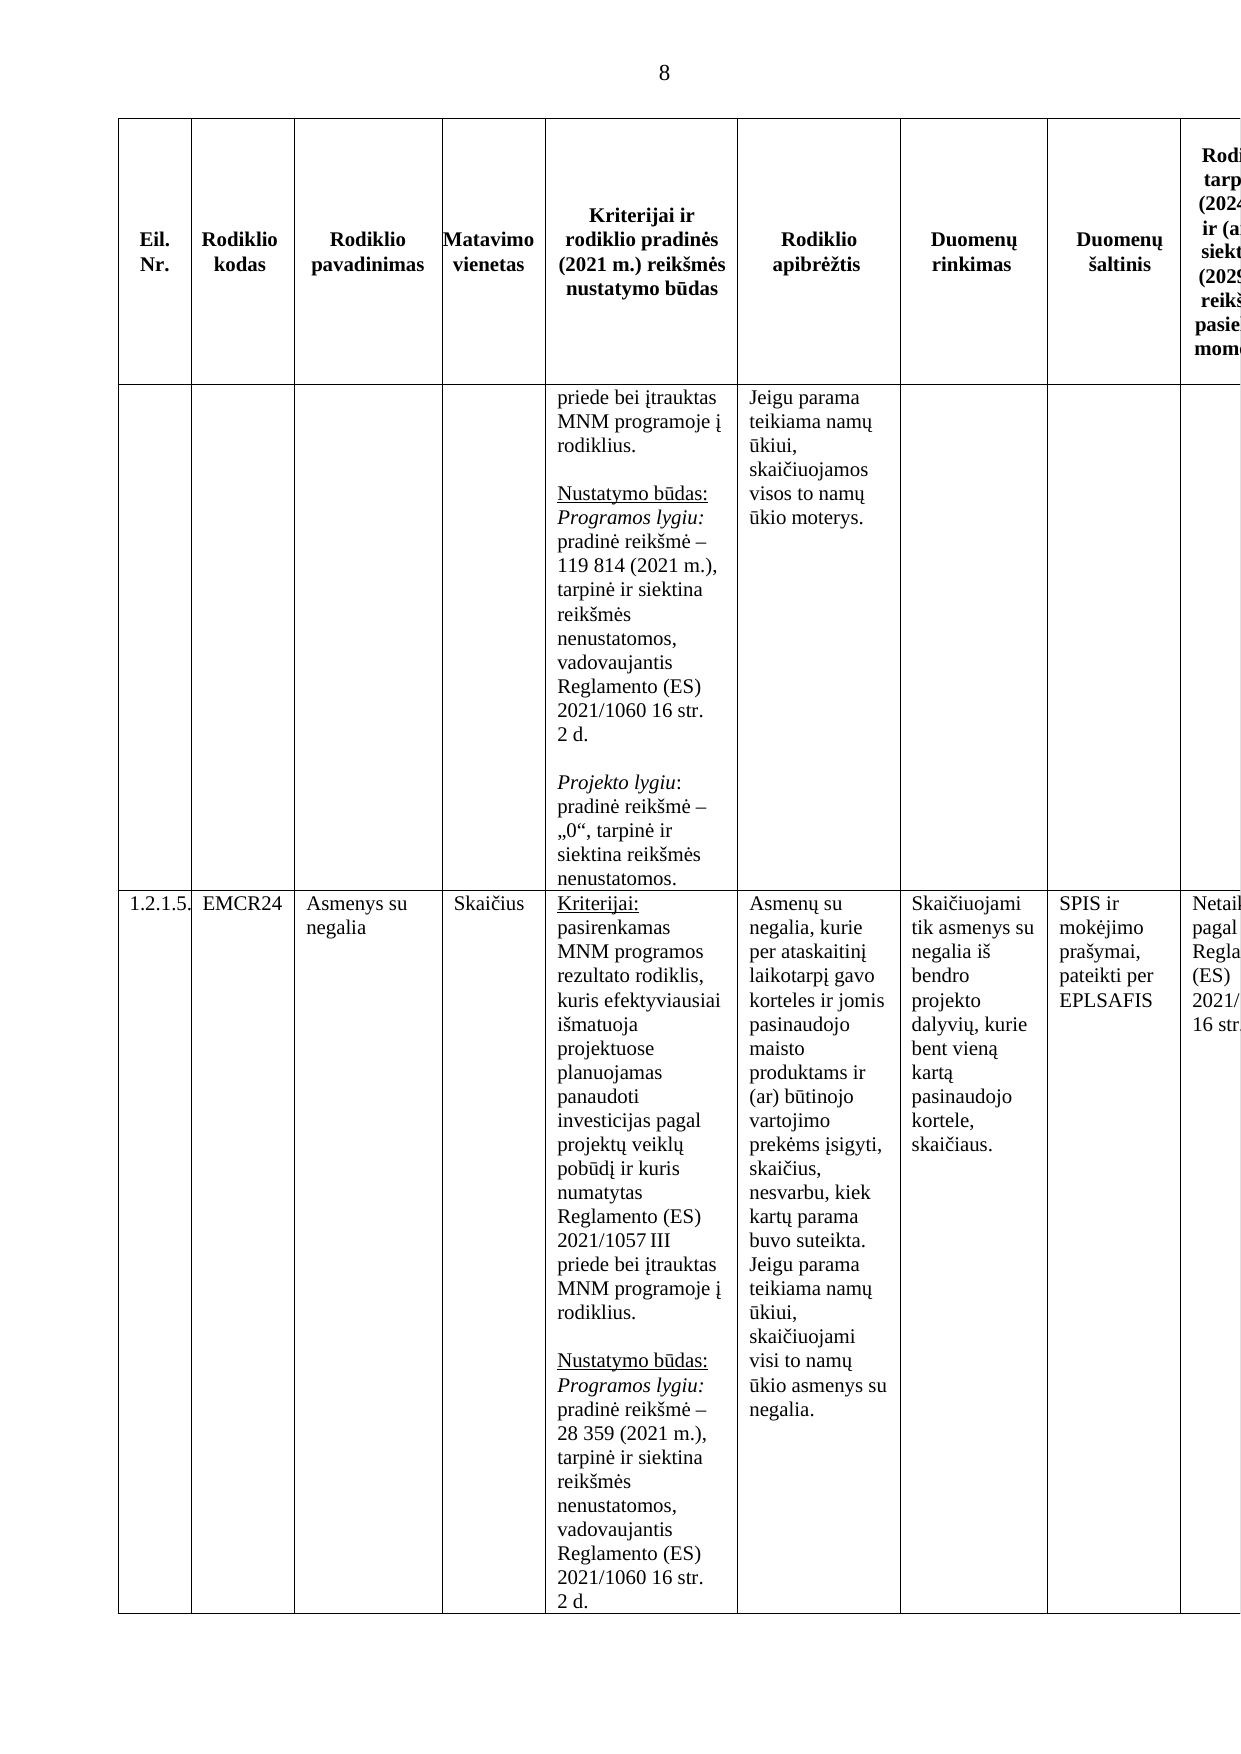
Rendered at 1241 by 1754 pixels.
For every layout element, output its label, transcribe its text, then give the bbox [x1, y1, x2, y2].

table_cell Jeigu parama teikiama namų ūkiui, skaičiuojamos visos to namų ūkio moterys. [738, 385, 900, 890]
table_header Rodiklio apibrėžtis [738, 119, 900, 384]
table_cell EMCR24 [192, 891, 294, 1613]
table_header Kriterijai ir rodiklio pradinės (2021 m.) reikšmės nustatymo būdas [546, 119, 737, 384]
table_cell [192, 385, 294, 890]
table_cell [1048, 385, 1180, 890]
table_header Rodiklio pavadinimas [295, 119, 442, 384]
table_cell Asmenų su negalia, kurie per ataskaitinį laikotarpį gavo korteles ir jomis pasinaudojo maisto produktams ir (ar) būtinojo vartojimo prekėms įsigyti, skaičius, nesvarbu, kiek kartų parama buvo suteikta. Jeigu parama teikiama namų ūkiui, skaičiuojami visi to namų ūkio asmenys su negalia. [738, 891, 900, 1613]
table_cell Netaikoma pagal Reglamento (ES) 2021/1060 16 str. 2 d. [1181, 385, 1240, 890]
table_cell Asmenys su negalia [295, 891, 442, 1613]
table_header Rodiklio kodas [192, 119, 294, 384]
table_cell [901, 385, 1047, 890]
table_header Matavimo vienetas [443, 119, 545, 384]
table_cell Skaičiuojami tik asmenys su negalia iš bendro projekto dalyvių, kurie bent vieną kartą pasinaudojo kortele, skaičiaus. [901, 891, 1047, 1613]
table_cell Kriterijai: pasirenkamas MNM programos rezultato rodiklis, kuris efektyviausiai išmatuoja projektuose planuojamas panaudoti investicijas pagal projektų veiklų pobūdį ir kuris numatytas Reglamento (ES) 2021/1057 III priede bei įtrauktas MNM programoje į rodiklius. Nustatymo būdas: Programos lygiu: pradinė reikšmė – 28 359 (2021 m.), tarpinė ir siektina reikšmės nenustatomos, vadovaujantis Reglamento (ES) 2021/1060 16 str. 2 d. [546, 891, 737, 1613]
table_cell priede bei įtrauktas MNM programoje į rodiklius. Nustatymo būdas: Programos lygiu: pradinė reikšmė – 119 814 (2021 m.), tarpinė ir siektina reikšmės nenustatomos, vadovaujantis Reglamento (ES) 2021/1060 16 str. 2 d. Projekto lygiu: pradinė reikšmė – „0“, tarpinė ir siektina reikšmės nenustatomos. [546, 385, 737, 890]
table_cell [443, 385, 545, 890]
table_cell 1.2.1.5. [119, 891, 191, 1613]
table_cell [295, 385, 442, 890]
table_cell Skaičius [443, 891, 545, 1613]
table_header Eil. Nr. [119, 119, 191, 384]
table_header Rodiklio tarpinės (2024 m.) ir (arba) siektinos (2029 m.) reikšmės pasiekimo momentas [1181, 119, 1240, 384]
table_header Duomenų šaltinis [1048, 119, 1180, 384]
table_header Duomenų rinkimas [901, 119, 1047, 384]
table_cell Netaikoma pagal Reglamento (ES) 2021/1060 16 str. 2 d. [1181, 891, 1240, 1613]
table_cell SPIS ir mokėjimo prašymai, pateikti per EPLSAFIS [1048, 891, 1180, 1613]
table_cell [119, 385, 191, 890]
